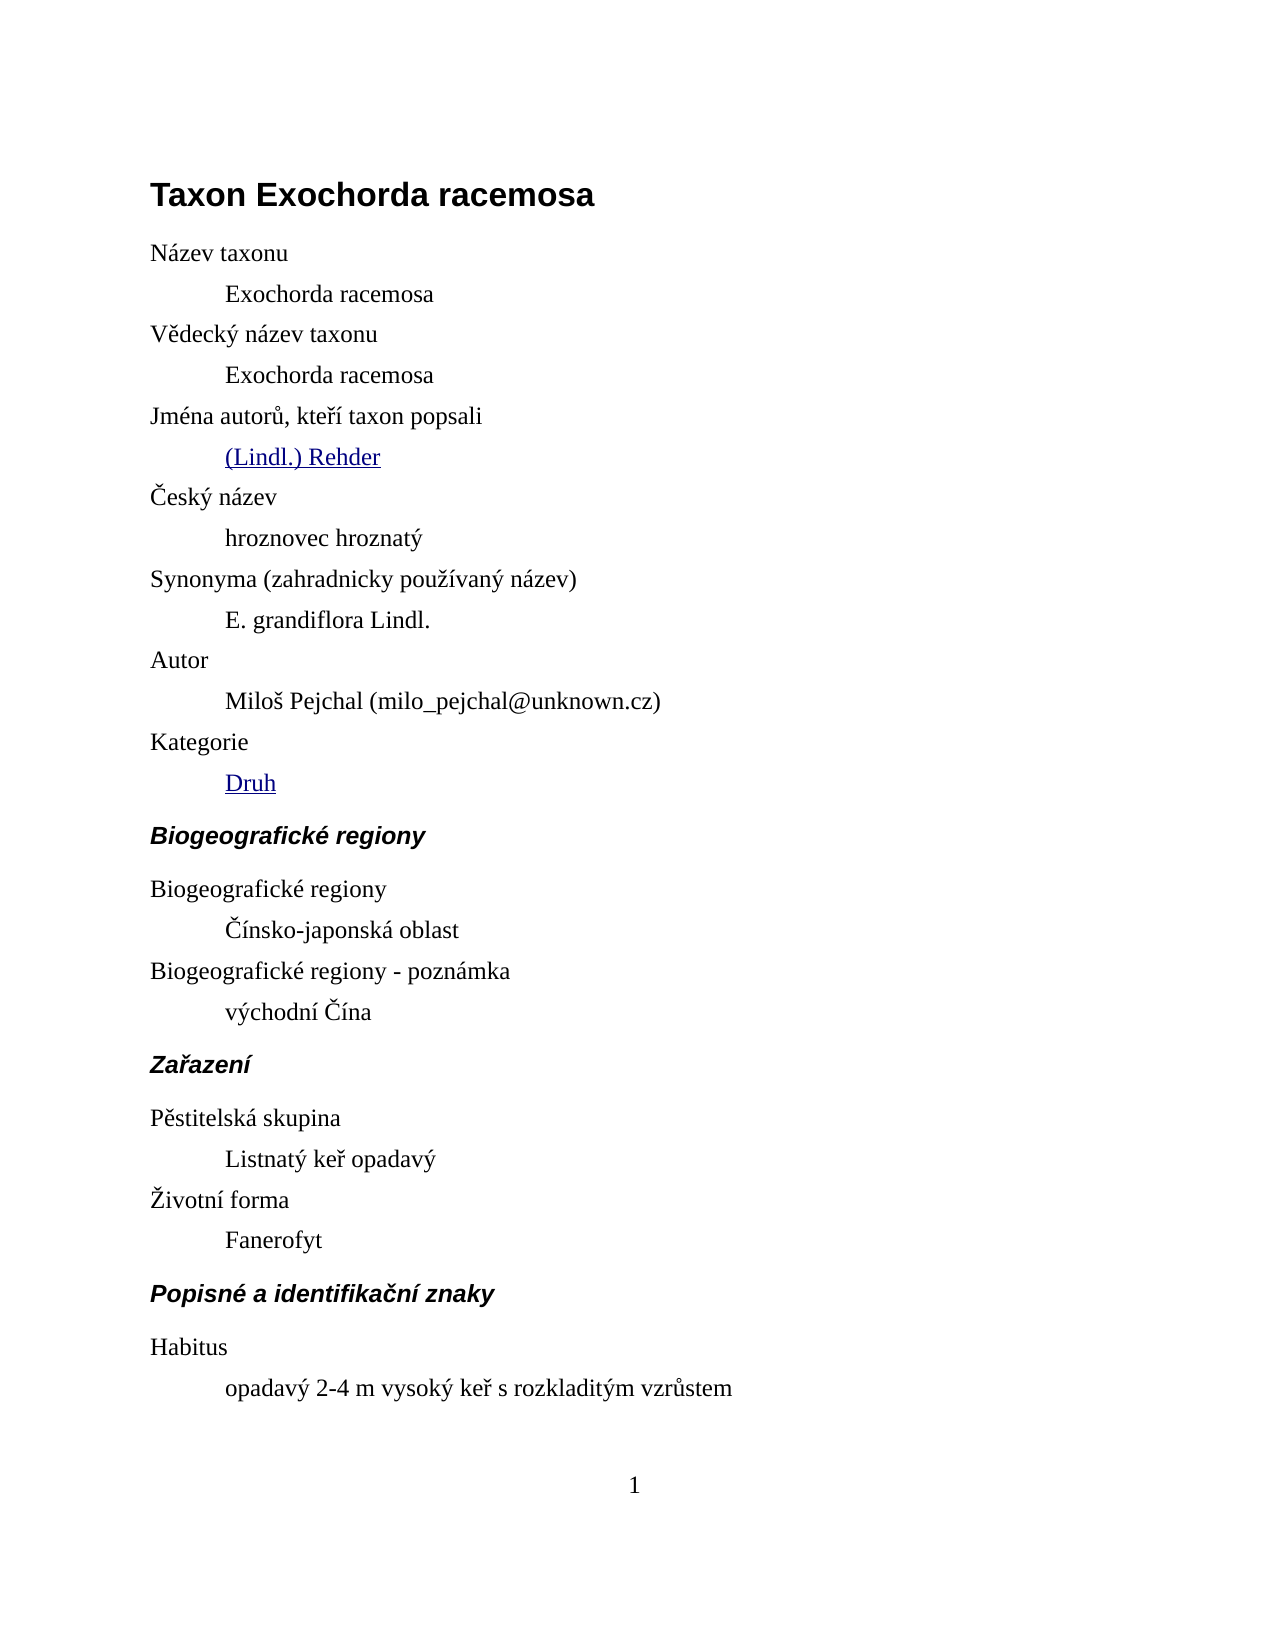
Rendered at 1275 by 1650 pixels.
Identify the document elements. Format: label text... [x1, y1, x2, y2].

text Pěstitelská skupina [150, 1103, 1125, 1132]
text Exochorda racemosa [225, 360, 1125, 389]
text Miloš Pejchal (milo_pejchal@unknown.cz) [225, 686, 1125, 715]
text Listnatý keř opadavý [225, 1144, 1125, 1173]
text opadavý 2-4 m vysoký keř s rozkladitým vzrůstem [225, 1373, 1125, 1402]
text Exochorda racemosa [225, 279, 1125, 308]
text Název taxonu [150, 238, 1125, 267]
text (Lindl.) Rehder [225, 442, 1125, 471]
text E. grandiflora Lindl. [225, 605, 1125, 633]
text Autor [150, 645, 1125, 674]
subtitle Biogeografické regiony [150, 821, 1125, 850]
text Jména autorů, kteří taxon popsali [150, 401, 1125, 430]
text Synonyma (zahradnicky používaný název) [150, 564, 1125, 593]
text Kategorie [150, 727, 1125, 756]
text Habitus [150, 1332, 1125, 1361]
text Český název [150, 482, 1125, 511]
text Životní forma [150, 1185, 1125, 1213]
subtitle Zařazení [150, 1050, 1125, 1079]
text Druh [225, 768, 1125, 796]
subtitle Popisné a identifikační znaky [150, 1279, 1125, 1308]
text východní Čína [225, 997, 1125, 1025]
text Biogeografické regiony - poznámka [150, 956, 1125, 984]
text Biogeografické regiony [150, 874, 1125, 903]
text Fanerofyt [225, 1226, 1125, 1254]
text hroznovec hroznatý [225, 523, 1125, 552]
subtitle Taxon Exochorda racemosa [150, 175, 1125, 214]
text Čínsko-japonská oblast [225, 915, 1125, 944]
text Vědecký název taxonu [150, 319, 1125, 348]
